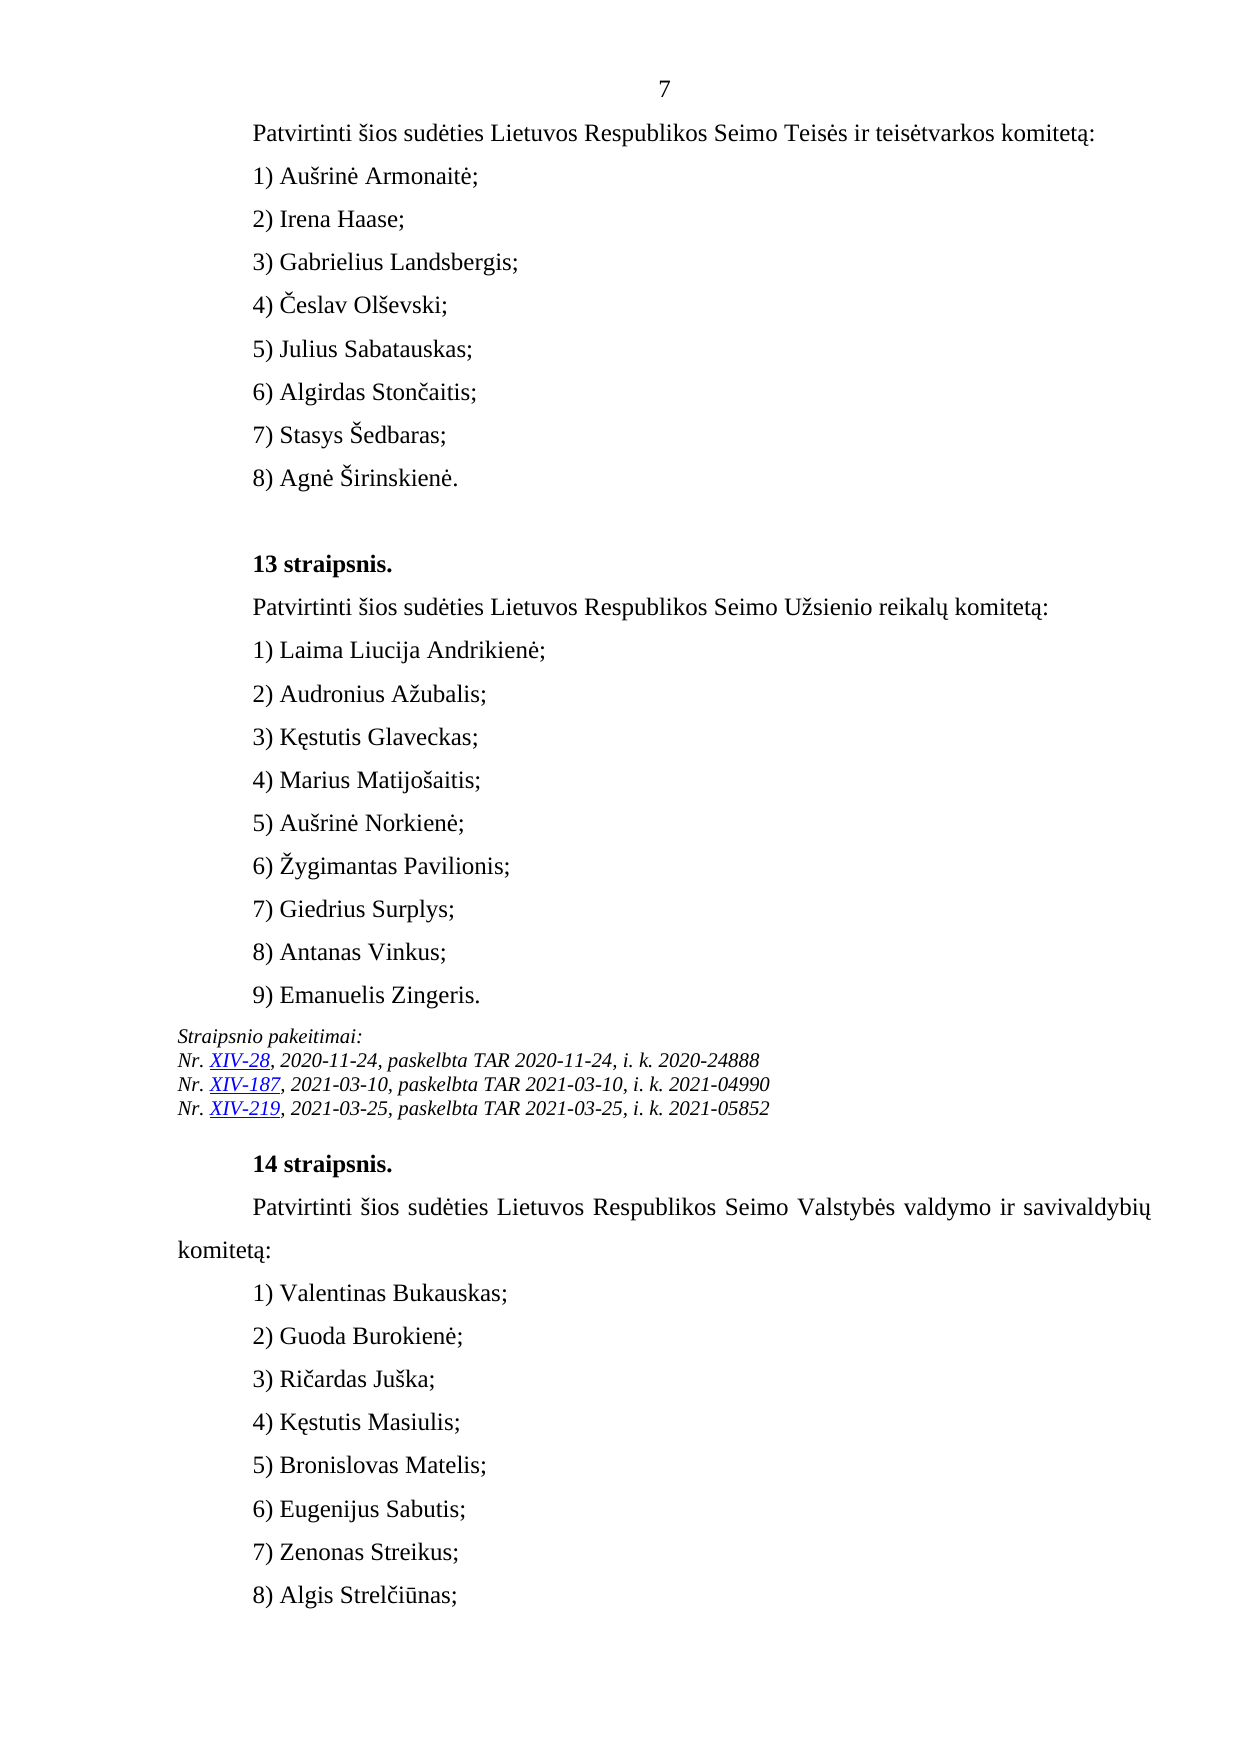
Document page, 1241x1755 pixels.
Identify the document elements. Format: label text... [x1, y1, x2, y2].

text 2) Guoda Burokienė; [177, 1321, 1152, 1350]
text 9) Emanuelis Zingeris. [177, 981, 1152, 1009]
text 13 straipsnis. [177, 549, 1152, 578]
text 8) Algis Strelčiūnas; [177, 1580, 1152, 1609]
text 1) Laima Liucija Andrikienė; [177, 636, 1152, 664]
text 3) Kęstutis Glaveckas; [177, 722, 1152, 751]
text Nr. XIV-219, 2021-03-25, paskelbta TAR 2021-03-25, i. k. 2021-05852 [177, 1096, 1152, 1120]
text 7) Zenonas Streikus; [177, 1537, 1152, 1566]
text Patvirtinti šios sudėties Lietuvos Respublikos Seimo Valstybės valdymo ir savivaldybių komitetą: [177, 1192, 1152, 1264]
text 6) Žygimantas Pavilionis; [177, 851, 1152, 880]
text 7) Giedrius Surplys; [177, 894, 1152, 923]
text Nr. XIV-187, 2021-03-10, paskelbta TAR 2021-03-10, i. k. 2021-04990 [177, 1072, 1152, 1096]
text 5) Julius Sabatauskas; [177, 334, 1152, 362]
text 7) Stasys Šedbaras; [177, 420, 1152, 449]
text 14 straipsnis. [177, 1149, 1152, 1177]
text 4) Česlav Olševski; [177, 291, 1152, 319]
text 1) Valentinas Bukauskas; [177, 1278, 1152, 1307]
text 1) Aušrinė Armonaitė; [177, 161, 1152, 190]
text 4) Kęstutis Masiulis; [177, 1407, 1152, 1436]
text 8) Agnė Širinskienė. [177, 463, 1152, 492]
text Straipsnio pakeitimai: [177, 1024, 1152, 1048]
text 6) Algirdas Stončaitis; [177, 377, 1152, 406]
text 6) Eugenijus Sabutis; [177, 1494, 1152, 1522]
text 5) Aušrinė Norkienė; [177, 808, 1152, 837]
text 3) Ričardas Juška; [177, 1364, 1152, 1393]
text 8) Antanas Vinkus; [177, 937, 1152, 966]
text 2) Irena Haase; [177, 204, 1152, 233]
text Patvirtinti šios sudėties Lietuvos Respublikos Seimo Užsienio reikalų komitetą: [177, 592, 1152, 621]
text Patvirtinti šios sudėties Lietuvos Respublikos Seimo Teisės ir teisėtvarkos komitetą: [177, 118, 1152, 147]
text 2) Audronius Ažubalis; [177, 679, 1152, 707]
text 4) Marius Matijošaitis; [177, 765, 1152, 794]
text Nr. XIV-28, 2020-11-24, paskelbta TAR 2020-11-24, i. k. 2020-24888 [177, 1048, 1152, 1072]
text 3) Gabrielius Landsbergis; [177, 247, 1152, 276]
text 5) Bronislovas Matelis; [177, 1451, 1152, 1479]
